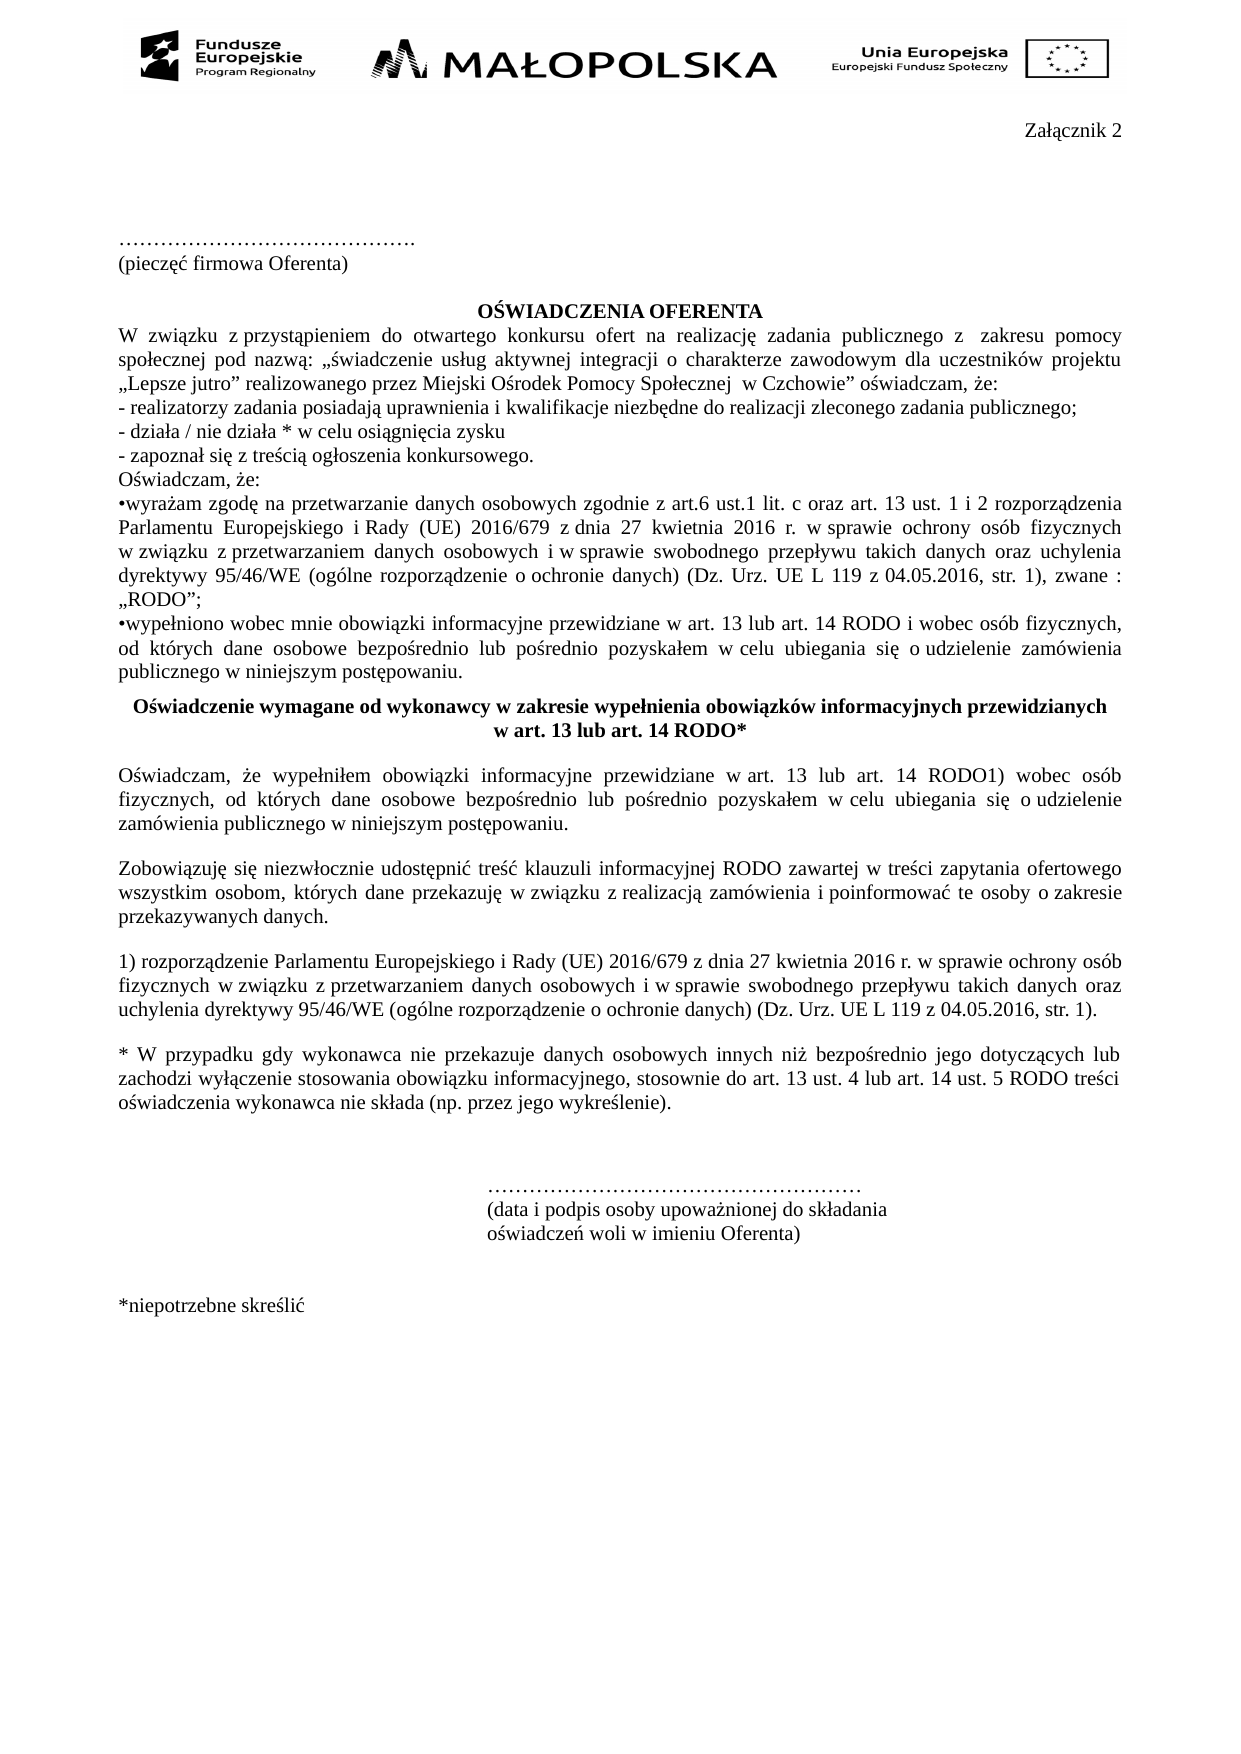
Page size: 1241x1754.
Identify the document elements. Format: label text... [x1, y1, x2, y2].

text 1) rozporządzenie Parlamentu Europejskiego i Rady (UE) 2016/679 z dnia 27 kwietnia 2016 r. w sprawie ochrony osób fizycznych w związku z przetwarzaniem danych osobowych i w sprawie swobodnego przepływu takich danych oraz uchylenia dyrektywy 95/46/WE (ogólne rozporządzenie o ochronie danych) (Dz. Urz. UE L 119 z 04.05.2016, str. 1). [118, 949, 1122, 1021]
text ……………………………………………… [487, 1173, 1122, 1197]
text Oświadczam, że wypełniłem obowiązki informacyjne przewidziane w art. 13 lub art. 14 RODO1) wobec osób fizycznych, od których dane osobowe bezpośrednio lub pośrednio pozyskałem w celu ubiegania się o udzielenie zamówienia publicznego w niniejszym postępowaniu. [118, 763, 1122, 835]
text ……………………………………. [118, 226, 1122, 250]
text oświadczeń woli w imieniu Oferenta) [487, 1221, 1122, 1245]
text W związku z przystąpieniem do otwartego konkursu ofert na realizację zadania publicznego z zakresu pomocy społecznej pod nazwą: „świadczenie usług aktywnej integracji o charakterze zawodowym dla uczestników projektu „Lepsze jutro” realizowanego przez Miejski Ośrodek Pomocy Społecznej w Czchowie” oświadczam, że: [118, 323, 1122, 395]
text - realizatorzy zadania posiadają uprawnienia i kwalifikacje niezbędne do realizacji zleconego zadania publicznego; [118, 395, 1122, 419]
text - działa / nie działa * w celu osiągnięcia zysku [118, 419, 1122, 443]
text *niepotrzebne skreślić [118, 1293, 1122, 1317]
text •wyrażam zgodę na przetwarzanie danych osobowych zgodnie z art.6 ust.1 lit. c oraz art. 13 ust. 1 i 2 rozporządzenia Parlamentu Europejskiego i Rady (UE) 2016/679 z dnia 27 kwietnia 2016 r. w sprawie ochrony osób fizycznych w związku z przetwarzaniem danych osobowych i w sprawie swobodnego przepływu takich danych oraz uchylenia dyrektywy 95/46/WE (ogólne rozporządzenie o ochronie danych) (Dz. Urz. UE L 119 z 04.05.2016, str. 1), zwane :„RODO”; [118, 491, 1122, 611]
text (data i podpis osoby upoważnionej do składania [487, 1197, 1122, 1221]
text - zapoznał się z treścią ogłoszenia konkursowego. [118, 443, 1122, 467]
text Załącznik 2 [118, 118, 1122, 142]
text * W przypadku gdy wykonawca nie przekazuje danych osobowych innych niż bezpośrednio jego dotyczących lub zachodzi wyłączenie stosowania obowiązku informacyjnego, stosownie do art. 13 ust. 4 lub art. 14 ust. 5 RODO treści oświadczenia wykonawca nie składa (np. przez jego wykreślenie). [118, 1042, 1122, 1114]
text •wypełniono wobec mnie obowiązki informacyjne przewidziane w art. 13 lub art. 14 RODO i wobec osób fizycznych, od których dane osobowe bezpośrednio lub pośrednio pozyskałem w celu ubiegania się o udzielenie zamówienia publicznego w niniejszym postępowaniu. [118, 611, 1122, 683]
text Zobowiązuję się niezwłocznie udostępnić treść klauzuli informacyjnej RODO zawartej w treści zapytania ofertowego wszystkim osobom, których dane przekazuję w związku z realizacją zamówienia i poinformować te osoby o zakresie przekazywanych danych. [118, 856, 1122, 928]
text OŚWIADCZENIA OFERENTA [118, 298, 1122, 323]
text (pieczęć firmowa Oferenta) [118, 250, 1122, 274]
text Oświadczenie wymagane od wykonawcy w zakresie wypełnienia obowiązków informacyjnych przewidzianych w art. 13 lub art. 14 RODO* [118, 694, 1122, 742]
text Oświadczam, że: [118, 467, 1122, 491]
